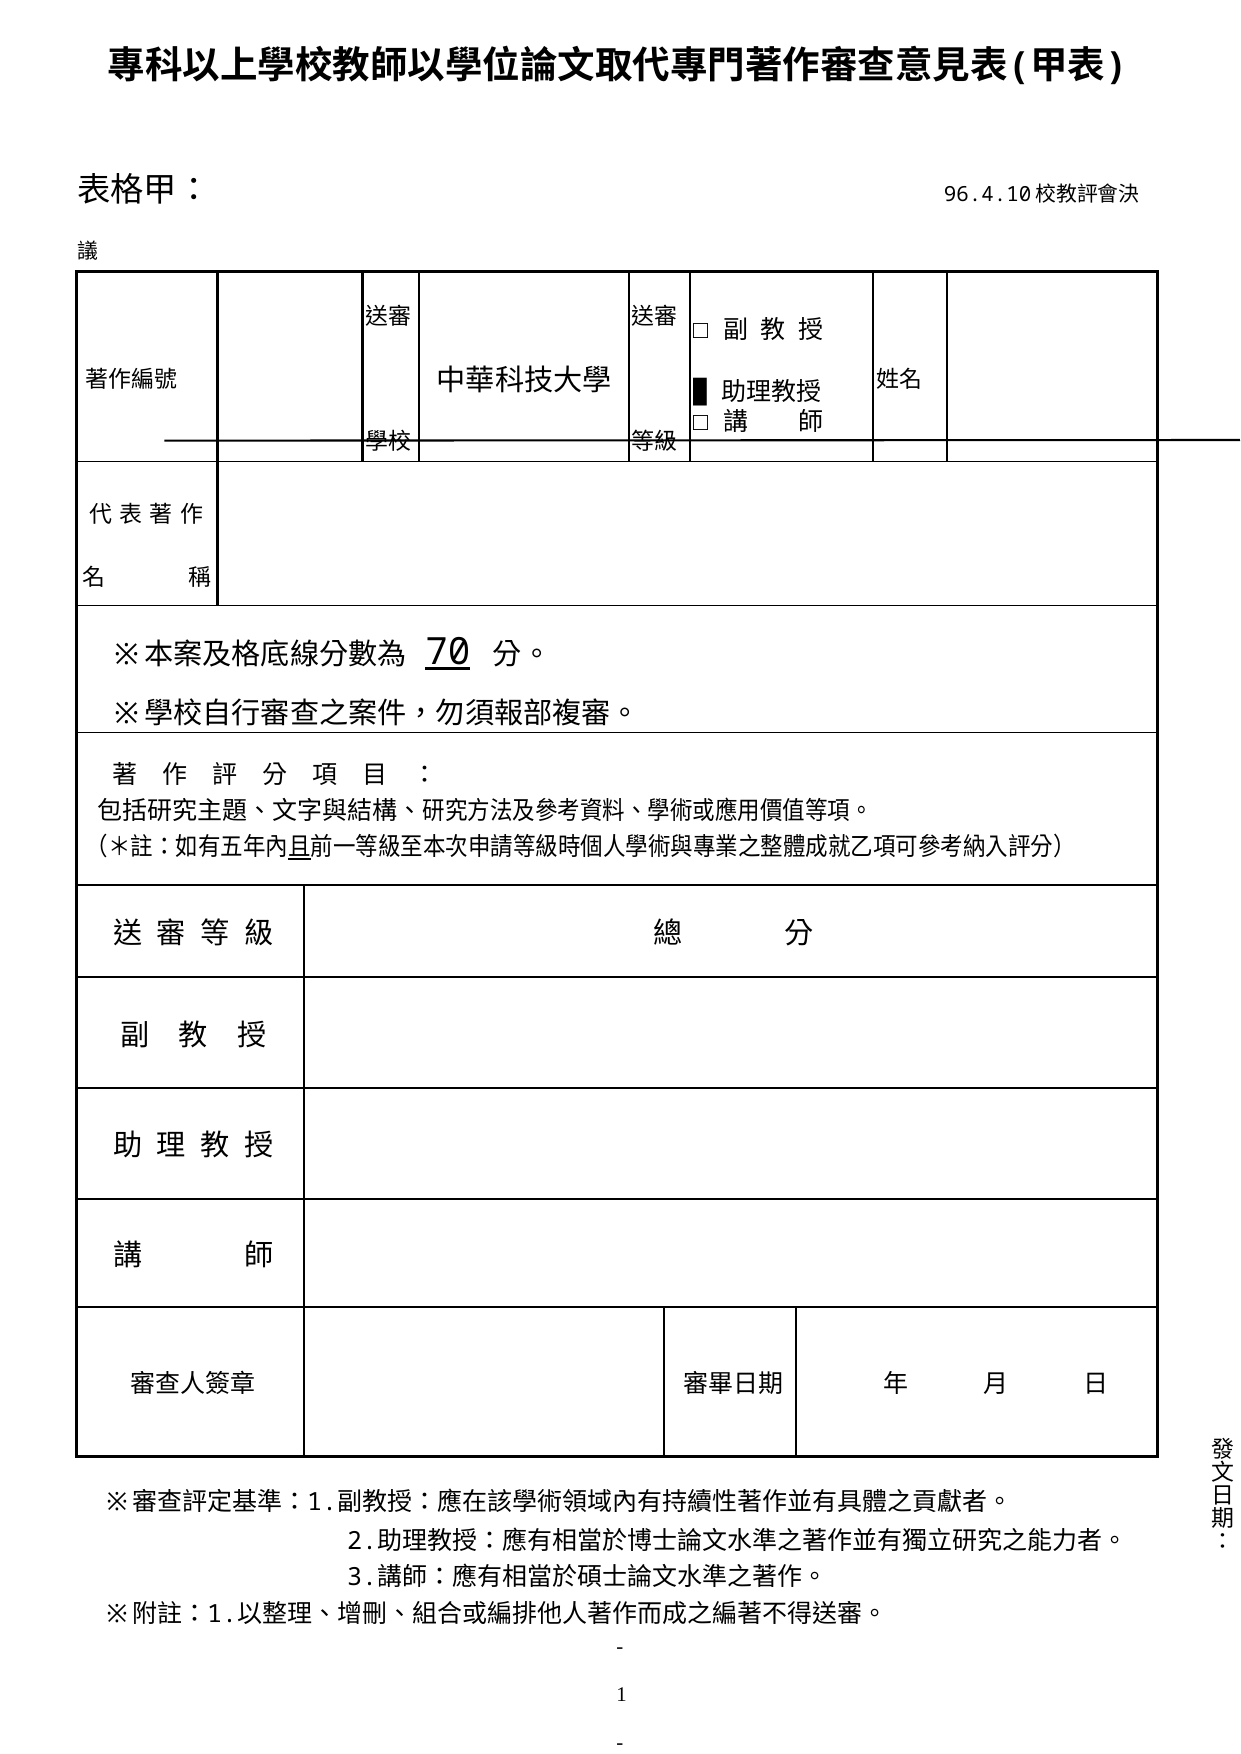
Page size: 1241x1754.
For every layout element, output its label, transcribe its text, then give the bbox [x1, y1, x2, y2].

table_cell 審查人簽章 [1187, 1423, 1240, 1606]
table_cell 年 月 日 [797, 1308, 1156, 1455]
table_header 送審 學校 [364, 273, 418, 439]
text 表格甲： 96.4.10校教評會決議 [77, 145, 1157, 270]
table_header [219, 442, 361, 461]
table_cell 審畢日期 [665, 1308, 795, 1455]
table_header [874, 442, 946, 461]
table_header 送審 等級 [630, 442, 689, 461]
table_header 送審 學校 [364, 442, 418, 461]
table_header [948, 273, 1156, 439]
text 2.助理教授：應有相當於博士論文水準之著作並有獨立研究之能力者。 [77, 1521, 1157, 1557]
table_cell 著 作 評 分 項 目 ： 包括研究主題、文字與結構、研究方法及參考資料、學術或應用價值等項。 （＊註：如有五年內且前一等級至本次申請等級時個人學術與專業之整體成就乙項可參考納入評分） [78, 733, 1156, 884]
table_header 中華科技大學 [420, 273, 628, 439]
text 3.講師：應有相當於碩士論文水準之著作。 [77, 1557, 1157, 1593]
table_header [420, 442, 628, 461]
table_cell [305, 1308, 663, 1455]
table_header 著作編號 [78, 273, 216, 461]
table_cell 副 教 授 [78, 978, 303, 1087]
table_header 送審 等級 [630, 273, 689, 439]
table_cell 代 表 著 作 名 稱 [78, 462, 216, 605]
table_header 姓名 [874, 273, 946, 439]
text 專科以上學校教師以學位論文取代專門著作審查意見表(甲表) [77, 20, 1157, 83]
table_cell ※本案及格底線分數為 70 分。 ※學校自行審查之案件，勿須報部複審。 [78, 606, 1156, 731]
table_cell 助 理 教 授 [78, 1089, 303, 1198]
table_header [219, 273, 361, 439]
table_cell [305, 978, 1156, 1087]
table_cell 總 分 [305, 886, 1156, 976]
table_cell [305, 1089, 1156, 1198]
table_cell 講 師 [78, 1200, 303, 1306]
table_cell 送 審 等 級 [78, 886, 303, 976]
table_header □ 副 教 授 █ 助理教授 □ 講 師 [691, 273, 872, 439]
table_cell [305, 1200, 1156, 1306]
table_cell 審查人簽章 [78, 1308, 303, 1455]
table_cell [219, 462, 1156, 605]
text ※附註：1.以整理、增刪、組合或編排他人著作而成之編著不得送審。 [77, 1593, 1157, 1629]
table_header [691, 442, 872, 461]
table_header [948, 442, 1156, 461]
text ※審查評定基準：1.副教授：應在該學術領域內有持續性著作並有具體之貢獻者。 [77, 1458, 1157, 1521]
